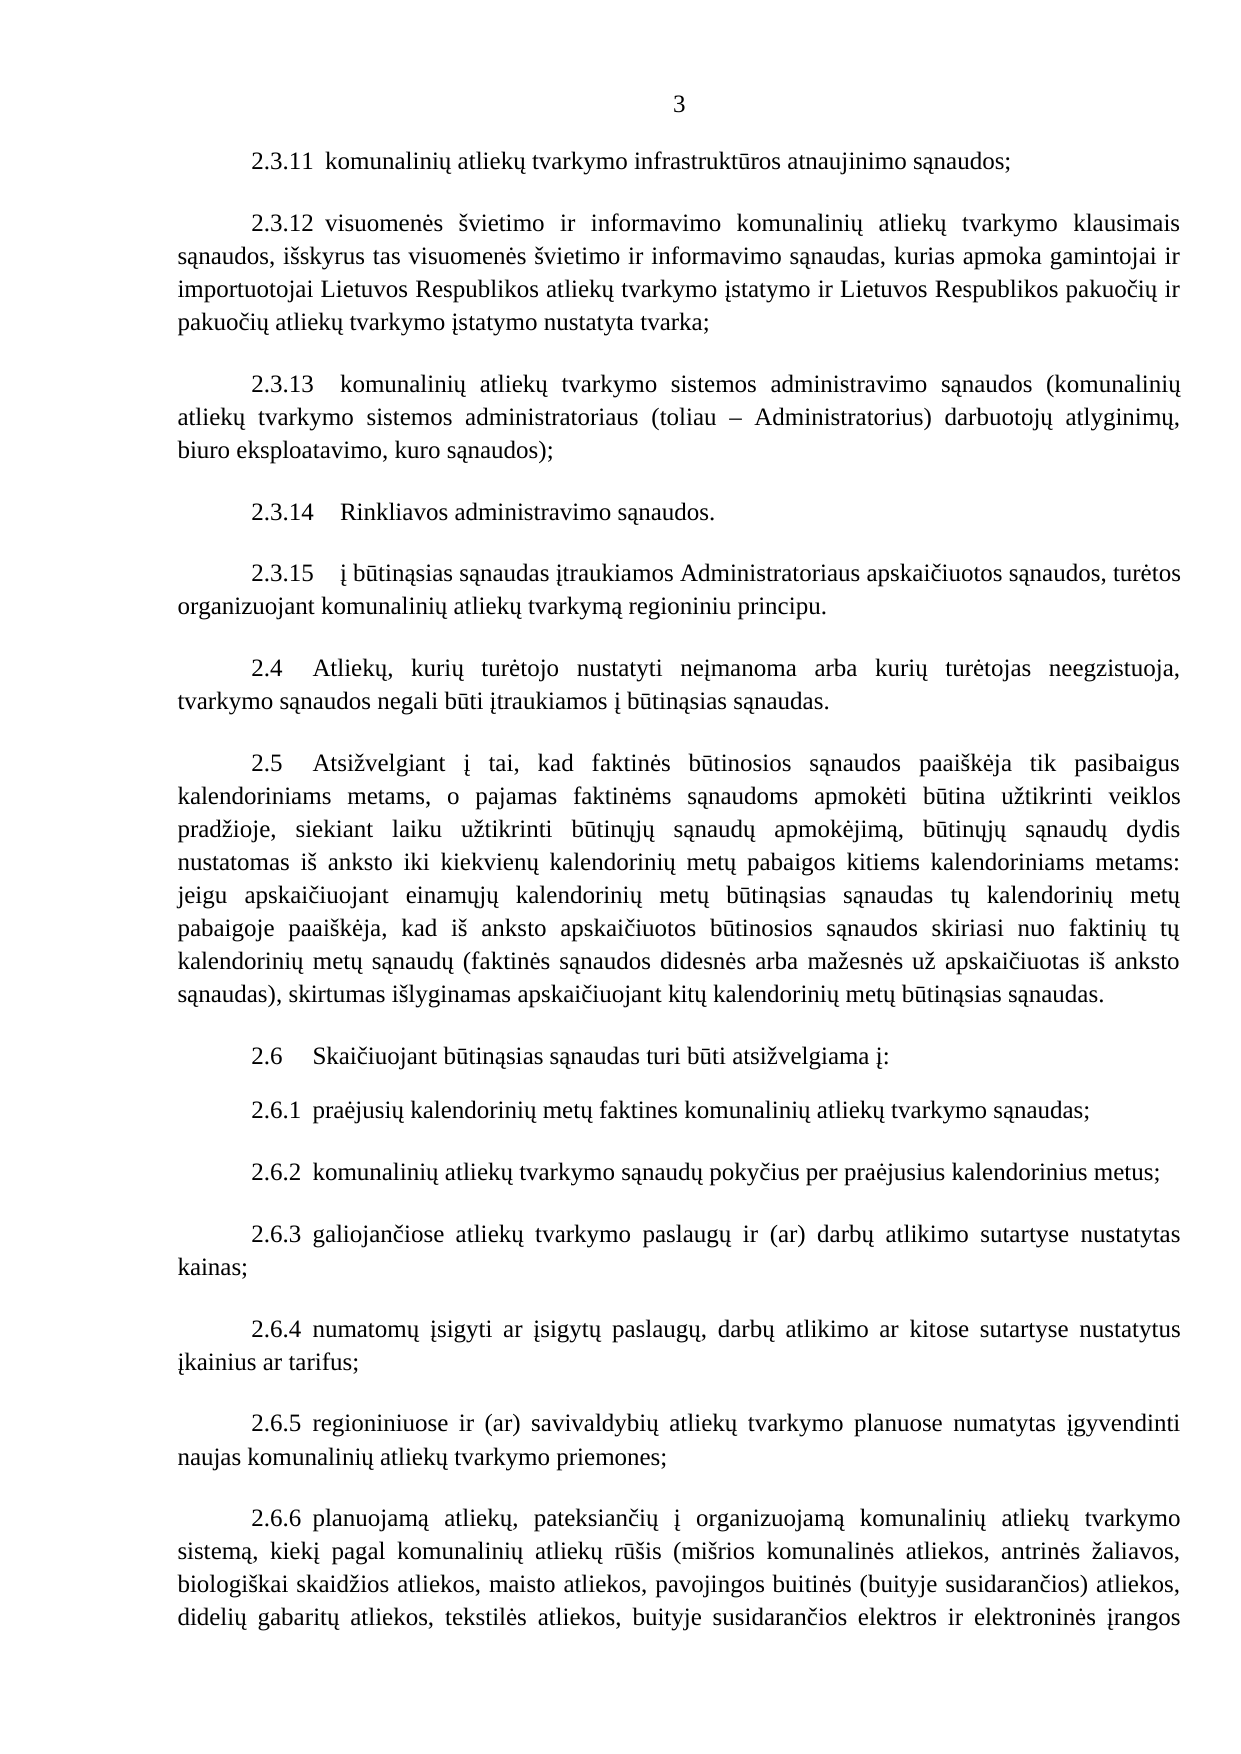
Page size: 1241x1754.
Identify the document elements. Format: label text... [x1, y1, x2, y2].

text 2.6 Skaičiuojant būtinąsias sąnaudas turi būti atsižvelgiama į: [177, 1041, 1181, 1069]
text 2.5 Atsižvelgiant į tai, kad faktinės būtinosios sąnaudos paaiškėja tik pasibaigus kalendoriniams metams, o pajamas faktinėms sąnaudoms apmokėti būtina užtikrinti veiklos pradžioje, siekiant laiku užtikrinti būtinųjų sąnaudų apmokėjimą, būtinųjų sąnaudų dydis nustatomas iš anksto iki kiekvienų kalendorinių metų pabaigos kitiems kalendoriniams metams: jeigu apskaičiuojant einamųjų kalendorinių metų būtinąsias sąnaudas tų kalendorinių metų pabaigoje paaiškėja, kad iš anksto apskaičiuotos būtinosios sąnaudos skiriasi nuo faktinių tų kalendorinių metų sąnaudų (faktinės sąnaudos didesnės arba mažesnės už apskaičiuotas iš anksto sąnaudas), skirtumas išlyginamas apskaičiuojant kitų kalendorinių metų būtinąsias sąnaudas. [177, 748, 1181, 1008]
text 2.6.6 planuojamą atliekų, pateksiančių į organizuojamą komunalinių atliekų tvarkymo sistemą, kiekį pagal komunalinių atliekų rūšis (mišrios komunalinės atliekos, antrinės žaliavos, biologiškai skaidžios atliekos, maisto atliekos, pavojingos buitinės (buityje susidarančios) atliekos, didelių gabaritų atliekos, tekstilės atliekos, buityje susidarančios elektros ir elektroninės įrangos [177, 1503, 1181, 1631]
text 2.6.5 regioniniuose ir (ar) savivaldybių atliekų tvarkymo planuose numatytas įgyvendinti naujas komunalinių atliekų tvarkymo priemones; [177, 1408, 1181, 1470]
text 2.6.4 numatomų įsigyti ar įsigytų paslaugų, darbų atlikimo ar kitose sutartyse nustatytus įkainius ar tarifus; [177, 1314, 1181, 1376]
text 2.3.12 visuomenės švietimo ir informavimo komunalinių atliekų tvarkymo klausimais sąnaudos, išskyrus tas visuomenės švietimo ir informavimo sąnaudas, kurias apmoka gamintojai ir importuotojai Lietuvos Respublikos atliekų tvarkymo įstatymo ir Lietuvos Respublikos pakuočių ir pakuočių atliekų tvarkymo įstatymo nustatyta tvarka; [177, 208, 1181, 336]
text 2.6.1 praėjusių kalendorinių metų faktines komunalinių atliekų tvarkymo sąnaudas; [177, 1095, 1181, 1124]
text 2.6.2 komunalinių atliekų tvarkymo sąnaudų pokyčius per praėjusius kalendorinius metus; [177, 1157, 1181, 1186]
text 2.3.13 komunalinių atliekų tvarkymo sistemos administravimo sąnaudos (komunalinių atliekų tvarkymo sistemos administratoriaus (toliau – Administratorius) darbuotojų atlyginimų, biuro eksploatavimo, kuro sąnaudos); [177, 369, 1181, 463]
text 2.4 Atliekų, kurių turėtojo nustatyti neįmanoma arba kurių turėtojas neegzistuoja, tvarkymo sąnaudos negali būti įtraukiamos į būtinąsias sąnaudas. [177, 653, 1181, 715]
text 2.3.14 Rinkliavos administravimo sąnaudos. [177, 497, 1181, 525]
text 2.3.11 komunalinių atliekų tvarkymo infrastruktūros atnaujinimo sąnaudos; [177, 146, 1181, 175]
text 2.6.3 galiojančiose atliekų tvarkymo paslaugų ir (ar) darbų atlikimo sutartyse nustatytas kainas; [177, 1219, 1181, 1281]
text 2.3.15 į būtinąsias sąnaudas įtraukiamos Administratoriaus apskaičiuotos sąnaudos, turėtos organizuojant komunalinių atliekų tvarkymą regioniniu principu. [177, 558, 1181, 620]
